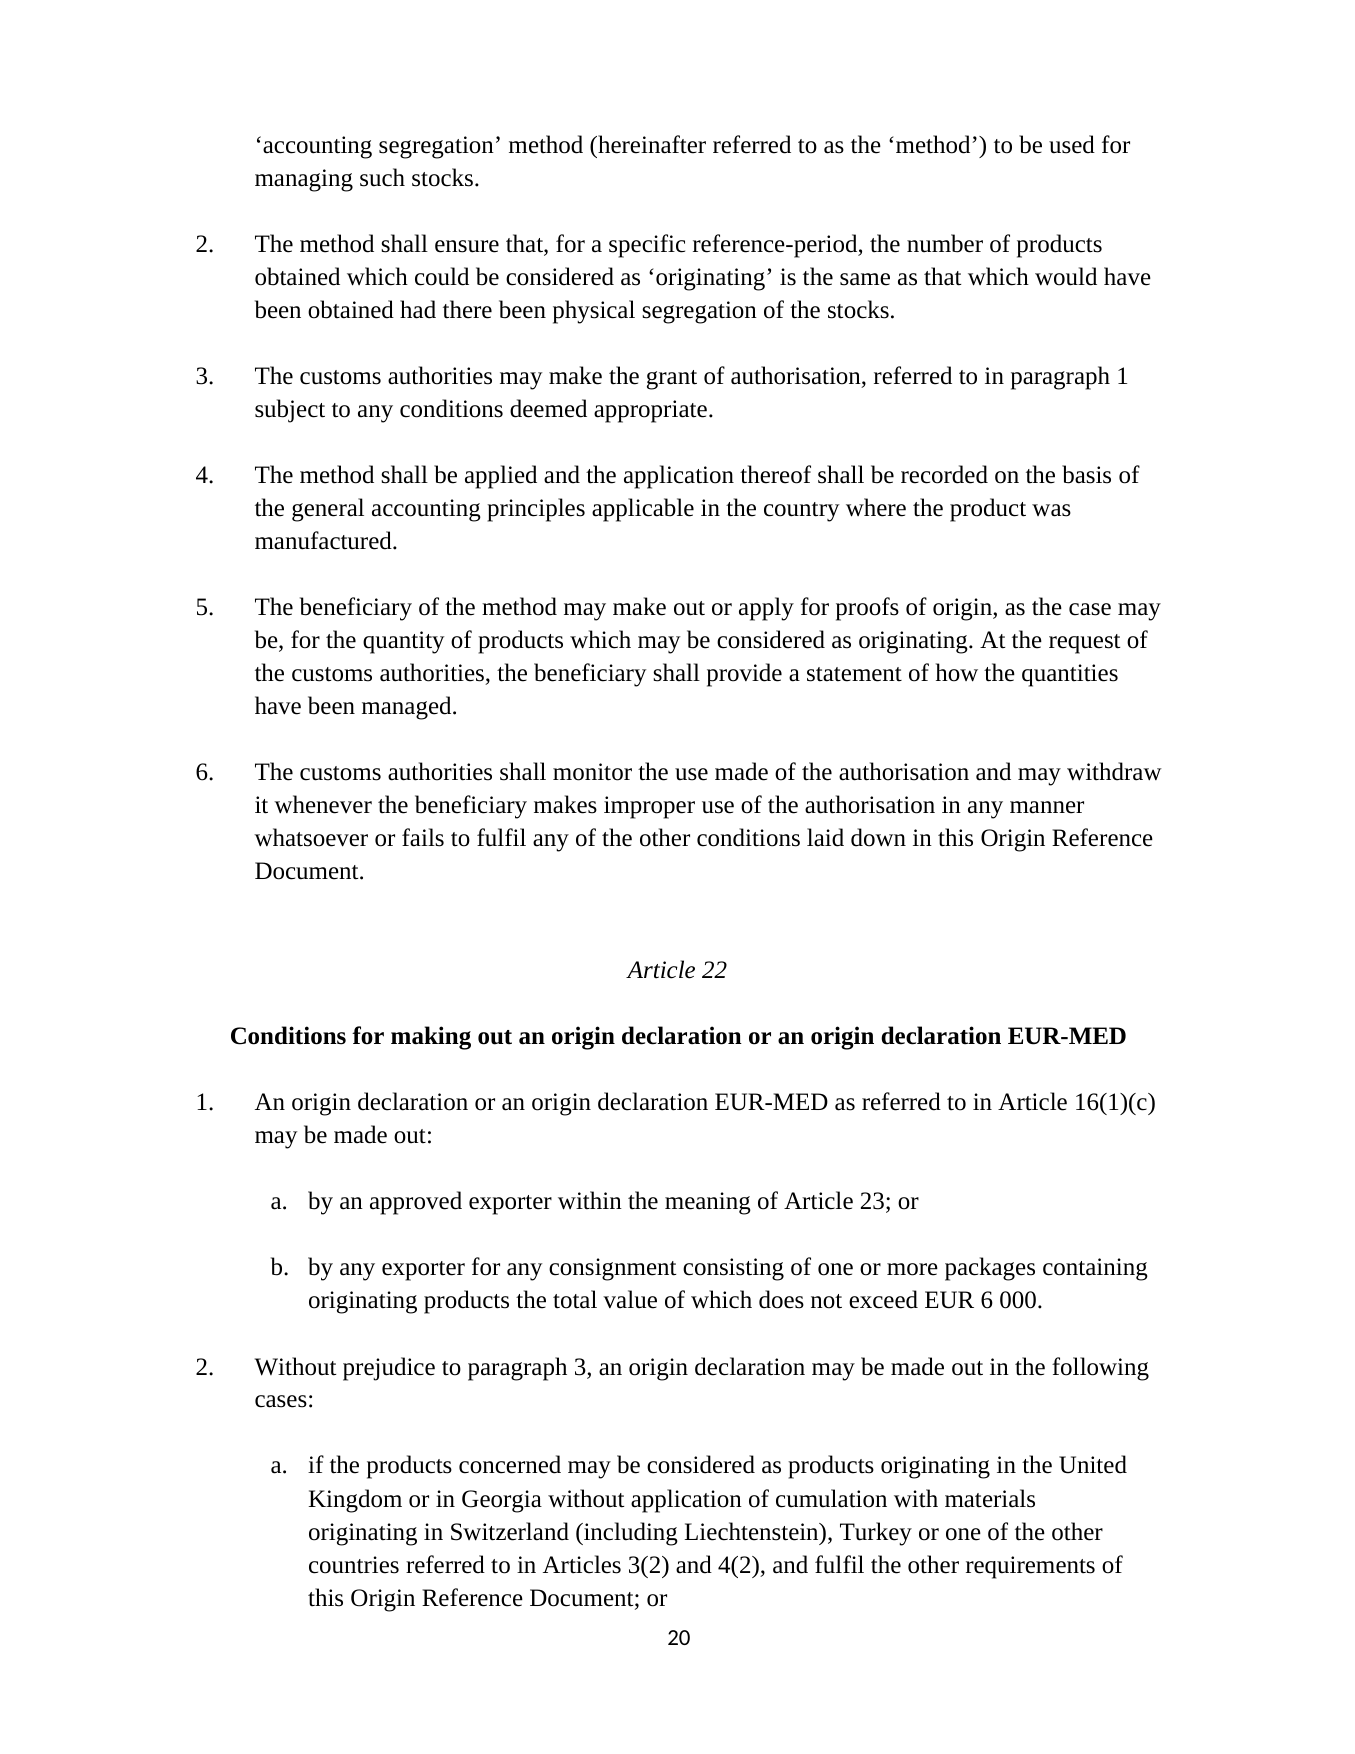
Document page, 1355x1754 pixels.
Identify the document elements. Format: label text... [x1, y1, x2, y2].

text Article 22 [195, 955, 1162, 984]
table_header if the products concerned may be considered as products originating in the United Kingdom or in Georgia without application of cumulation with materials originating in Switzerland (including Liechtenstein), Turkey or one of the other countries referred to in Articles 3(2) and 4(2), and fulfil the other requirements of this Origin Reference Document; or [195, 1451, 1142, 1616]
text Conditions for making out an origin declaration or an origin declaration EUR-MED [195, 1021, 1162, 1050]
list The beneficiary of the method may make out or apply for proofs of origin, as the case may be, for the quantity of products which may be considered as originating. At the request of the customs authorities, the beneficiary shall provide a statement of how the quantities have been managed. [195, 592, 1162, 720]
list by any exporter for any consignment consisting of one or more packages containing originating products the total value of which does not exceed EUR 6 000. [270, 1252, 1162, 1314]
list The customs authorities may make the grant of authorisation, referred to in paragraph 1 subject to any conditions deemed appropriate. [195, 361, 1162, 423]
list ‘accounting segregation’ method (hereinafter referred to as the ‘method’) to be used for managing such stocks. [195, 130, 1162, 192]
list by an approved exporter within the meaning of Article 23; or [270, 1186, 1162, 1215]
list The customs authorities shall monitor the use made of the authorisation and may withdraw it whenever the beneficiary makes improper use of the authorisation in any manner whatsoever or fails to fulfil any of the other conditions laid down in this Origin Reference Document. [195, 757, 1162, 885]
list An origin declaration or an origin declaration EUR-MED as referred to in Article 16(1)(c) may be made out: [195, 1087, 1162, 1149]
list Without prejudice to paragraph 3, an origin declaration may be made out in the following cases: [195, 1352, 1162, 1413]
list The method shall ensure that, for a specific reference-period, the number of products obtained which could be considered as ‘originating’ is the same as that which would have been obtained had there been physical segregation of the stocks. [195, 229, 1162, 324]
list The method shall be applied and the application thereof shall be recorded on the basis of the general accounting principles applicable in the country where the product was manufactured. [195, 460, 1162, 555]
